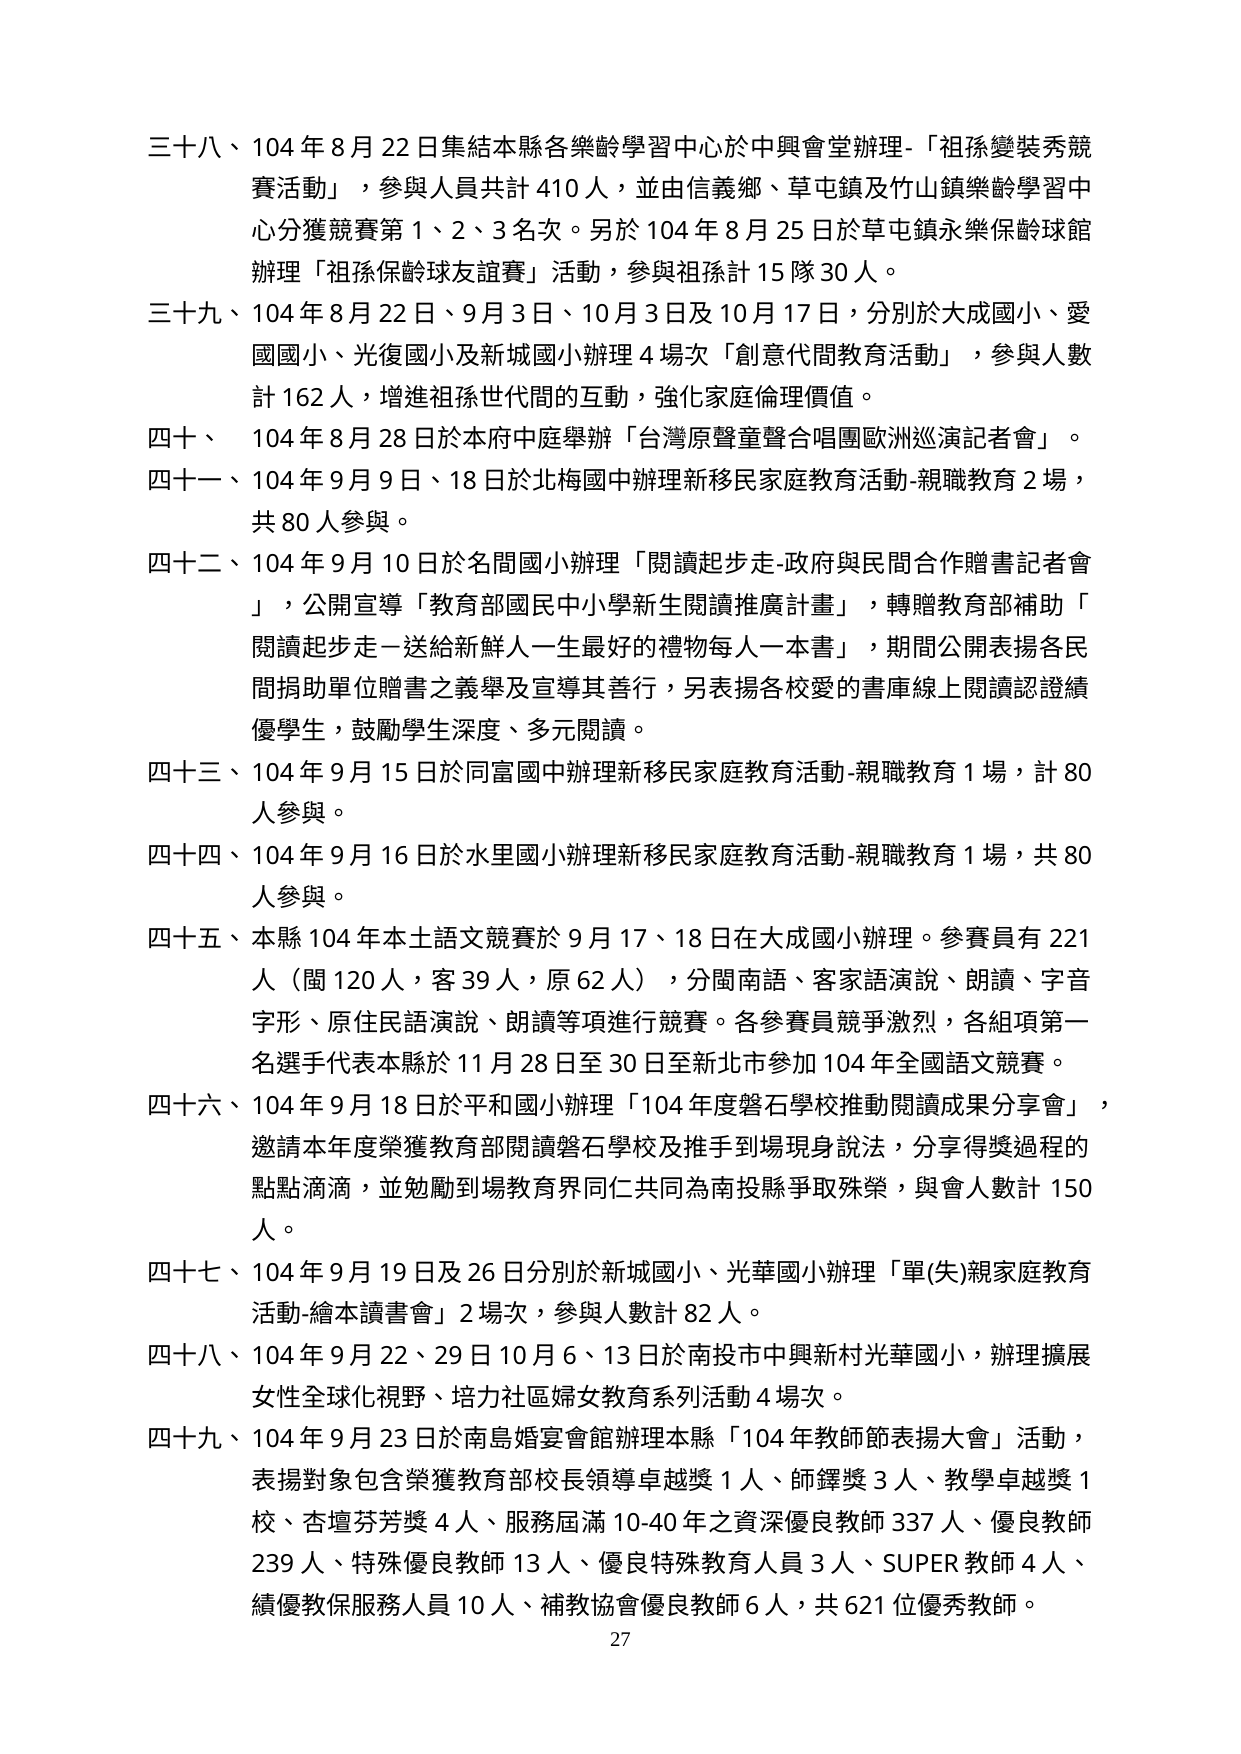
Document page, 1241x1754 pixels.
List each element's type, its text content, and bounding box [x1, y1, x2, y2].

list 104年8月22日集結本縣各樂齡學習中心於中興會堂辦理-「祖孫變裝秀競賽活動」，參與人員共計410人，並由信義鄉、草屯鎮及竹山鎮樂齡學習中心分獲競賽第1、2、3名次。另於104年8月25日於草屯鎮永樂保齡球館辦理「祖孫保齡球友誼賽」活動，參與祖孫計15隊30人。 [148, 123, 1092, 289]
list 104年9月10日於名間國小辦理「閱讀起步走-政府與民間合作贈書記者會」，公開宣導「教育部國民中小學新生閱讀推廣計畫」，轉贈教育部補助「閱讀起步走－送給新鮮人一生最好的禮物每人一本書」，期間公開表揚各民間捐助單位贈書之義舉及宣導其善行，另表揚各校愛的書庫線上閱讀認證績優學生，鼓勵學生深度、多元閱讀。 [148, 539, 1092, 748]
list 104年9月18日於平和國小辦理「104年度磐石學校推動閱讀成果分享會」，邀請本年度榮獲教育部閱讀磐石學校及推手到場現身說法，分享得獎過程的點點滴滴，並勉勵到場教育界同仁共同為南投縣爭取殊榮，與會人數計150人。 [148, 1081, 1092, 1248]
list 104年9月19日及26日分別於新城國小、光華國小辦理「單(失)親家庭教育活動-繪本讀書會」2場次，參與人數計82人。 [148, 1248, 1092, 1331]
list 104年8月28日於本府中庭舉辦「台灣原聲童聲合唱團歐洲巡演記者會」。 [148, 414, 1092, 456]
list 本縣104年本土語文競賽於9月17、18日在大成國小辦理。參賽員有221人（閩120人，客39人，原62人），分閩南語、客家語演說、朗讀、字音字形、原住民語演說、朗讀等項進行競賽。各參賽員競爭激烈，各組項第一名選手代表本縣於11月28日至30日至新北市參加104年全國語文競賽。 [148, 914, 1092, 1081]
list 104年9月16日於水里國小辦理新移民家庭教育活動-親職教育1場，共80人參與。 [148, 831, 1092, 914]
list 104年8月22日、9月3日、10月3日及10月17日，分別於大成國小、愛國國小、光復國小及新城國小辦理4場次「創意代間教育活動」，參與人數計162人，增進祖孫世代間的互動，強化家庭倫理價值。 [148, 289, 1092, 414]
list 104年9月23日於南島婚宴會館辦理本縣「104年教師節表揚大會」活動，表揚對象包含榮獲教育部校長領導卓越獎1人、師鐸獎3人、教學卓越獎1校、杏壇芬芳獎4人、服務屆滿10-40年之資深優良教師337人、優良教師239人、特殊優良教師13人、優良特殊教育人員3人、SUPER教師4人、績優教保服務人員10人、補教協會優良教師6人，共621位優秀教師。 [148, 1414, 1092, 1623]
list 104年9月22、29日10月6、13日於南投市中興新村光華國小，辦理擴展女性全球化視野、培力社區婦女教育系列活動4場次。 [148, 1331, 1092, 1414]
list 104年9月15日於同富國中辦理新移民家庭教育活動-親職教育1場，計80人參與。 [148, 748, 1092, 831]
list 104年9月9日、18日於北梅國中辦理新移民家庭教育活動-親職教育2場， 共80人參與。 [148, 456, 1092, 539]
